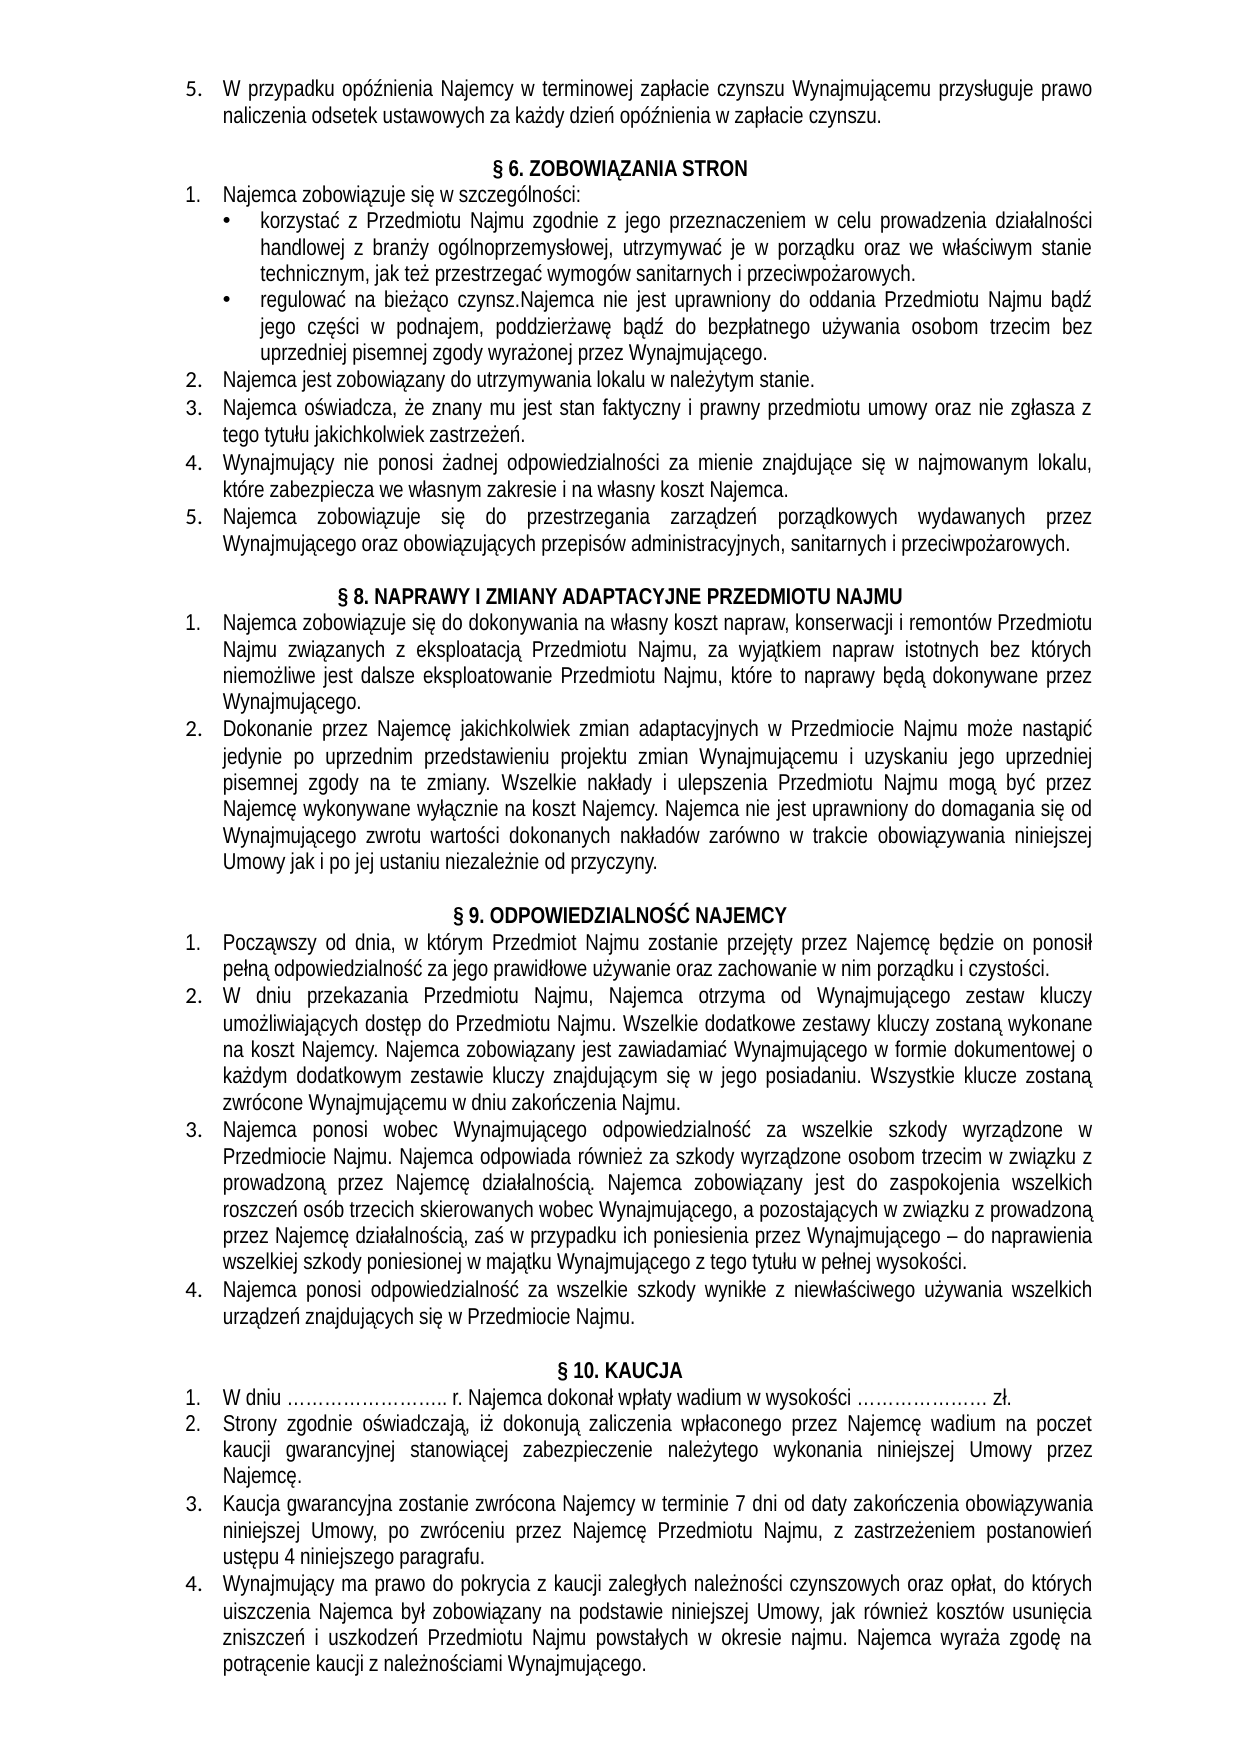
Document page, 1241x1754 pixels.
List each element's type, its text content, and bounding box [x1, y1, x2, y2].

list W przypadku opóźnienia Najemcy w terminowej zapłacie czynszu Wynajmującemu przysługuje prawo naliczenia odsetek ustawowych za każdy dzień opóźnienia w zapłacie czynszu. [185, 74, 1093, 128]
list Począwszy od dnia, w którym Przedmiot Najmu zostanie przejęty przez Najemcę będzie on ponosił pełną odpowiedzialność za jego prawidłowe używanie oraz zachowanie w nim porządku i czystości. [185, 929, 1093, 981]
list regulować na bieżąco czynsz.Najemca nie jest uprawniony do oddania Przedmiotu Najmu bądź jego części w podnajem, poddzierżawę bądź do bezpłatnego używania osobom trzecim bez uprzedniej pisemnej zgody wyrażonej przez Wynajmującego. [223, 286, 1093, 365]
text § 6. ZOBOWIĄZANIA STRON [148, 154, 1093, 181]
list Najemca jest zobowiązany do utrzymywania lokalu w należytym stanie. [185, 365, 1093, 393]
list Strony zgodnie oświadczają, iż dokonują zaliczenia wpłaconego przez Najemcę wadium na poczet kaucji gwarancyjnej stanowiącej zabezpieczenie należytego wykonania niniejszej Umowy przez Najemcę. [185, 1410, 1093, 1489]
list Najemca ponosi wobec Wynajmującego odpowiedzialność za wszelkie szkody wyrządzone w Przedmiocie Najmu. Najemca odpowiada również za szkody wyrządzone osobom trzecim w związku z prowadzoną przez Najemcę działalnością. Najemca zobowiązany jest do zaspokojenia wszelkich roszczeń osób trzecich skierowanych wobec Wynajmującego, a pozostających w związku z prowadzoną przez Najemcę działalnością, zaś w przypadku ich poniesienia przez Wynajmującego – do naprawienia wszelkiej szkody poniesionej w majątku Wynajmującego z tego tytułu w pełnej wysokości. [185, 1115, 1093, 1275]
list W dniu przekazania Przedmiotu Najmu, Najemca otrzyma od Wynajmującego zestaw kluczy umożliwiających dostęp do Przedmiotu Najmu. Wszelkie dodatkowe ze­stawy kluczy zostaną wykonane na koszt Najemcy. Najemca zobowiązany jest zawiadamiać Wynajmującego w formie dokumentowej o każdym dodatkowym zestawie kluczy znajdującym się w jego posiadaniu. Wszystkie klucze zostaną zwrócone Wynajmującemu w dniu zakończenia Najmu. [185, 981, 1093, 1115]
list W dniu …………………….. r. Najemca dokonał wpłaty wadium w wysokości ………………… zł. [185, 1383, 1093, 1410]
list Najemca zobowiązuje się do dokonywania na własny koszt napraw, konserwacji i remontów Przedmiotu Najmu związanych z eksploatacją Przedmiotu Najmu, za wyjątkiem napraw istotnych bez których niemożliwe jest dalsze eksploatowanie Przedmiotu Najmu, które to naprawy będą dokonywane przez Wynajmującego. [185, 609, 1093, 714]
list Najemca oświadcza, że znany mu jest stan faktyczny i prawny przedmiotu umowy oraz nie zgłasza z tego tytułu jakichkolwiek zastrzeżeń. [185, 393, 1093, 448]
text § 10. KAUCJA [148, 1357, 1093, 1383]
text § 8. NAPRAWY I ZMIANY ADAPTACYJNE PRZEDMIOTU NAJMU [148, 583, 1093, 609]
list Wynajmujący nie ponosi żadnej odpowiedzialności za mienie znajdujące się w najmowanym lokalu, które zabezpiecza we własnym zakresie i na własny koszt Najemca. [185, 448, 1093, 502]
list Dokonanie przez Najemcę jakichkolwiek zmian adaptacyjnych w Przedmiocie Najmu może nastąpić jedynie po uprzednim przedstawieniu projektu zmian Wynajmującemu i uzyskaniu jego uprzedniej pisemnej zgody na te zmiany. Wszelkie nakłady i ulepszenia Przedmiotu Najmu mogą być przez Najemcę wykonywane wyłącznie na koszt Najemcy. Najemca nie jest uprawniony do domagania się od Wynajmującego zwrotu wartości dokonanych nakładów zarówno w trakcie obowiązywania niniejszej Umowy jak i po jej ustaniu niezależnie od przyczyny. [185, 714, 1093, 874]
list korzystać z Przedmiotu Najmu zgodnie z jego przeznaczeniem w celu prowadzenia działalności handlowej z branży ogólnoprzemysłowej, utrzymywać je w porządku oraz we właściwym stanie technicznym, jak też przestrzegać wymogów sanitarnych i przeciwpożarowych. [223, 207, 1093, 286]
text § 9. ODPOWIEDZIALNOŚĆ NAJEMCY [148, 902, 1093, 929]
list Kaucja gwarancyjna zostanie zwrócona Najemcy w terminie 7 dni od daty za­kończenia obowiązywania niniejszej Umowy, po zwróceniu przez Najemcę Przedmiotu Najmu, z zastrzeżeniem postanowień ustępu 4 niniejszego paragrafu. [185, 1489, 1093, 1569]
list Najemca zobowiązuje się do przestrzegania zarządzeń porządkowych wydawanych przez Wynajmującego oraz obowiązujących przepisów administracyjnych, sanitarnych i przeciwpożarowych. [185, 502, 1093, 556]
list Najemca ponosi odpowiedzialność za wszelkie szkody wynikłe z niewłaściwego używania wszelkich urządzeń znajdujących się w Przedmiocie Najmu. [185, 1275, 1093, 1329]
list Najemca zobowiązuje się w szczególności: [185, 181, 1093, 207]
list Wynajmujący ma prawo do pokrycia z kaucji zaległych należności czynszowych oraz opłat, do których uiszczenia Najemca był zobowiązany na podstawie niniejszej Umowy, jak również kosztów usunięcia zniszczeń i uszkodzeń Przedmiotu Najmu powstałych w okresie najmu. Najemca wyraża zgodę na potrącenie kaucji z należnościami Wynajmującego. [185, 1569, 1093, 1677]
